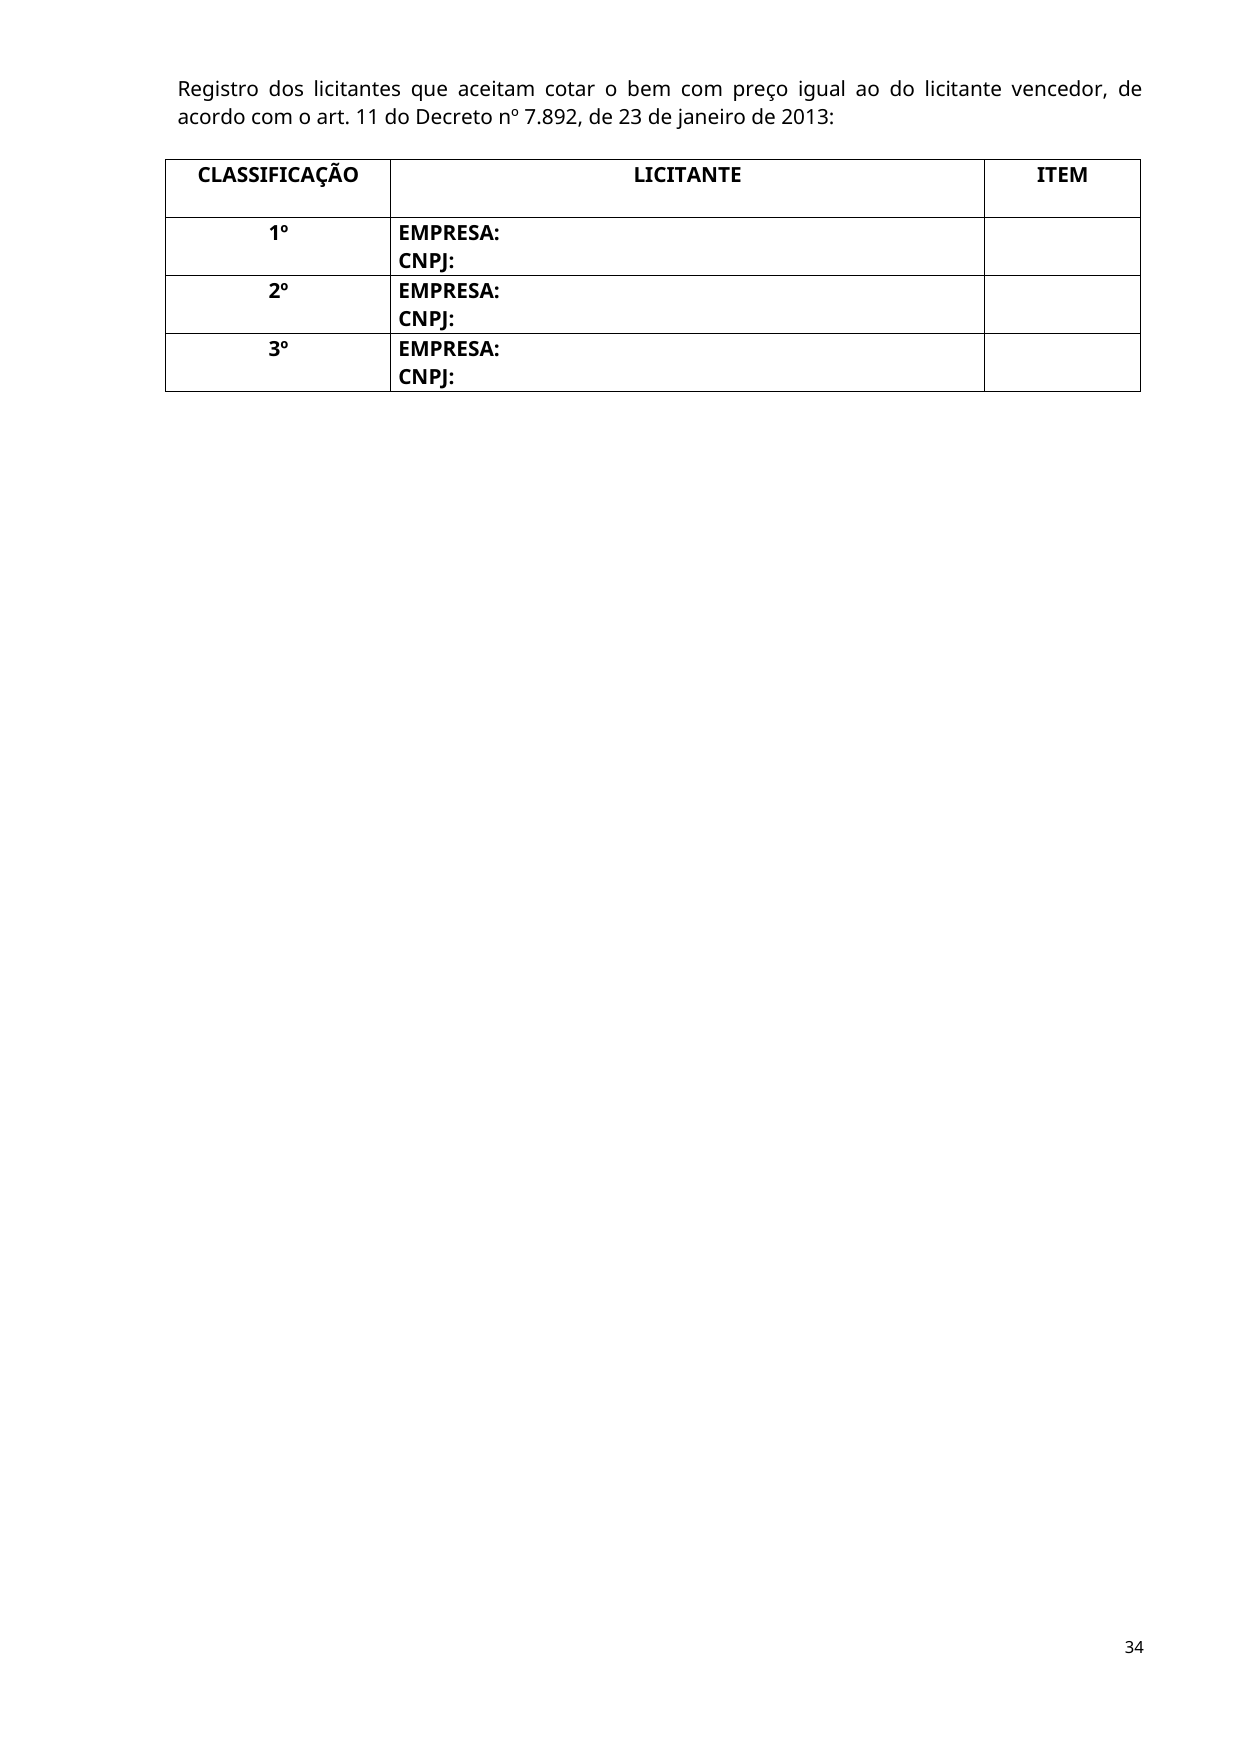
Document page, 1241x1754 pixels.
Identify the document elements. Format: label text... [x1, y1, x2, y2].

table_cell 3º [166, 334, 390, 391]
table_cell EMPRESA: CNPJ: [391, 276, 984, 333]
table_cell [985, 276, 1140, 333]
table_header CLASSIFICAÇÃO [166, 160, 390, 217]
table_header LICITANTE [391, 160, 984, 217]
table_header ITEM [985, 160, 1140, 217]
table_cell EMPRESA: CNPJ: [391, 334, 984, 391]
table_cell 2º [166, 276, 390, 333]
table_cell [985, 334, 1140, 391]
table_cell [985, 218, 1140, 275]
table_cell 1º [166, 218, 390, 275]
table_cell EMPRESA: CNPJ: [391, 218, 984, 275]
text Registro dos licitantes que aceitam cotar o bem com preço igual ao do licitante vencedor, de acordo com o art. 11 do Decreto nº 7.892, de 23 de janeiro de 2013: [177, 74, 1144, 131]
